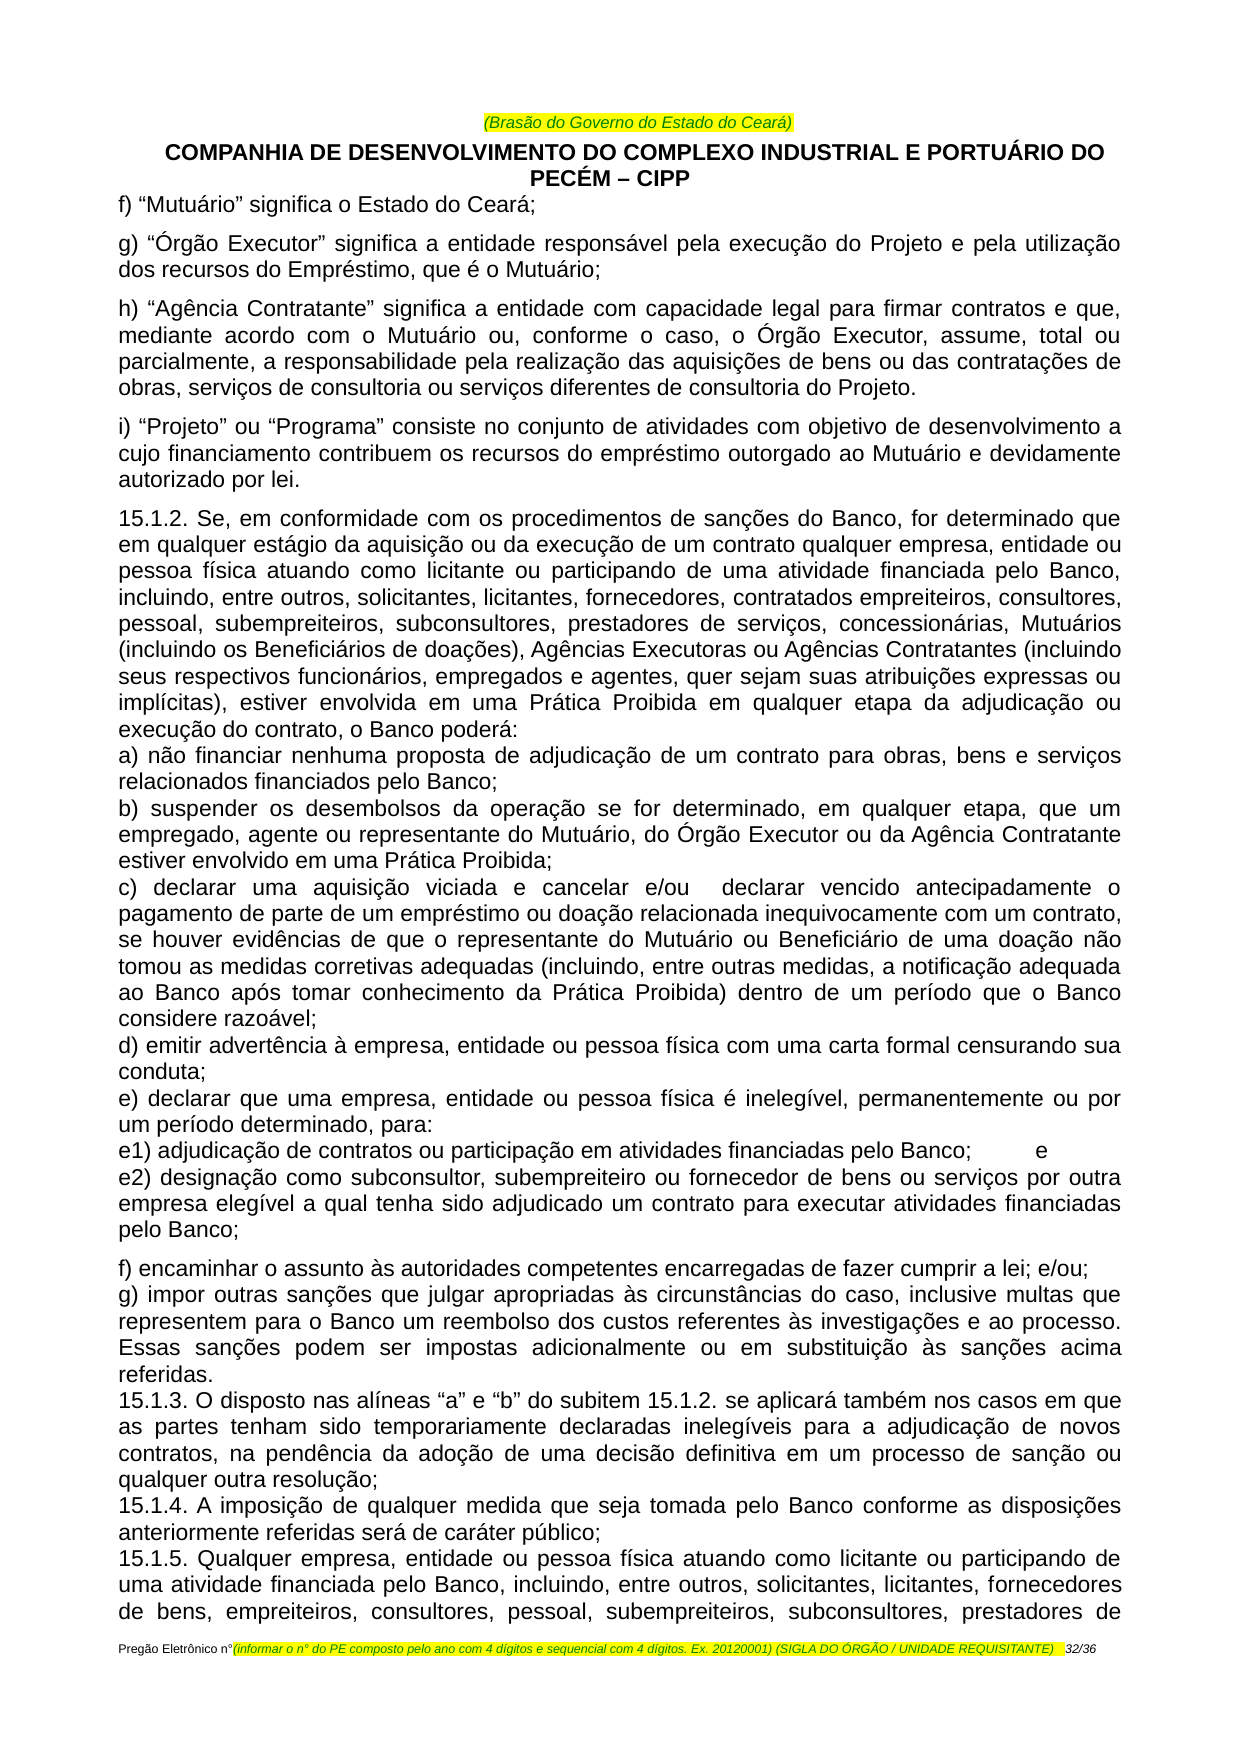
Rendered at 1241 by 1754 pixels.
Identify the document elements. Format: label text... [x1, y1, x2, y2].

text 15.1.5. Qualquer empresa, entidade ou pessoa física atuando como licitante ou participando de uma atividade financiada pelo Banco, incluindo, entre outros, solicitantes, licitantes, fornecedores de bens, empreiteiros, consultores, pessoal, subempreiteiros, subconsultores, prestadores de [118, 1545, 1122, 1624]
text f) encaminhar o assunto às autoridades competentes encarregadas de fazer cumprir a lei; e/ou; [118, 1255, 1122, 1281]
text e1) adjudicação de contratos ou participação em atividades financiadas pelo Banco; e [118, 1137, 1122, 1163]
text e2) designação como subconsultor, subempreiteiro ou fornecedor de bens ou serviços por outra empresa elegível a qual tenha sido adjudicado um contrato para executar atividades financiadas pelo Banco; [118, 1163, 1122, 1243]
text 15.1.4. A imposição de qualquer medida que seja tomada pelo Banco conforme as disposições anteriormente referidas será de caráter público; [118, 1492, 1122, 1545]
text g) “Órgão Executor” significa a entidade responsável pela execução do Projeto e pela utilização dos recursos do Empréstimo, que é o Mutuário; [118, 230, 1122, 283]
text g) impor outras sanções que julgar apropriadas às circunstâncias do caso, inclusive multas que representem para o Banco um reembolso dos custos referentes às investigações e ao processo. Essas sanções podem ser impostas adicionalmente ou em substituição às sanções acima referidas. [118, 1281, 1122, 1387]
text f) “Mutuário” significa o Estado do Ceará; [118, 191, 1122, 217]
text d) emitir advertência à empresa, entidade ou pessoa física com uma carta formal censurando sua conduta; [118, 1032, 1122, 1084]
text i) “Projeto” ou “Programa” consiste no conjunto de atividades com objetivo de desenvolvimento a cujo financiamento contribuem os recursos do empréstimo outorgado ao Mutuário e devidamente autorizado por lei. [118, 413, 1122, 492]
text c) declarar uma aquisição viciada e cancelar e/ou declarar vencido antecipadamente o pagamento de parte de um empréstimo ou doação relacionada inequivocamente com um contrato, se houver evidências de que o representante do Mutuário ou Beneficiário de uma doação não tomou as medidas corretivas adequadas (incluindo, entre outras medidas, a notificação adequada ao Banco após tomar conhecimento da Prática Proibida) dentro de um período que o Banco considere razoável; [118, 874, 1122, 1032]
text 15.1.3. O disposto nas alíneas “a” e “b” do subitem 15.1.2. se aplicará também nos casos em que as partes tenham sido temporariamente declaradas inelegíveis para a adjudicação de novos contratos, na pendência da adoção de uma decisão definitiva em um processo de sanção ou qualquer outra resolução; [118, 1387, 1122, 1492]
text h) “Agência Contratante” significa a entidade com capacidade legal para firmar contratos e que, mediante acordo com o Mutuário ou, conforme o caso, o Órgão Executor, assume, total ou parcialmente, a responsabilidade pela realização das aquisições de bens ou das contratações de obras, serviços de consultoria ou serviços diferentes de consultoria do Projeto. [118, 295, 1122, 401]
text b) suspender os desembolsos da operação se for determinado, em qualquer etapa, que um empregado, agente ou representante do Mutuário, do Órgão Executor ou da Agência Contratante estiver envolvido em uma Prática Proibida; [118, 794, 1122, 874]
text e) declarar que uma empresa, entidade ou pessoa física é inelegível, permanentemente ou por um período determinado, para: [118, 1084, 1122, 1137]
text a) não financiar nenhuma proposta de adjudicação de um contrato para obras, bens e serviços relacionados financiados pelo Banco; [118, 742, 1122, 794]
text 15.1.2. Se, em conformidade com os procedimentos de sanções do Banco, for determinado que em qualquer estágio da aquisição ou da execução de um contrato qualquer empresa, entidade ou pessoa física atuando como licitante ou participando de uma atividade financiada pelo Banco, incluindo, entre outros, solicitantes, licitantes, fornecedores, contratados empreiteiros, consultores, pessoal, subempreiteiros, subconsultores, prestadores de serviços, concessionárias, Mutuários (incluindo os Beneficiários de doações), Agências Executoras ou Agências Contratantes (incluindo seus respectivos funcionários, empregados e agentes, quer sejam suas atribuições expressas ou implícitas), estiver envolvida em uma Prática Proibida em qualquer etapa da adjudicação ou execução do contrato, o Banco poderá: [118, 505, 1122, 742]
